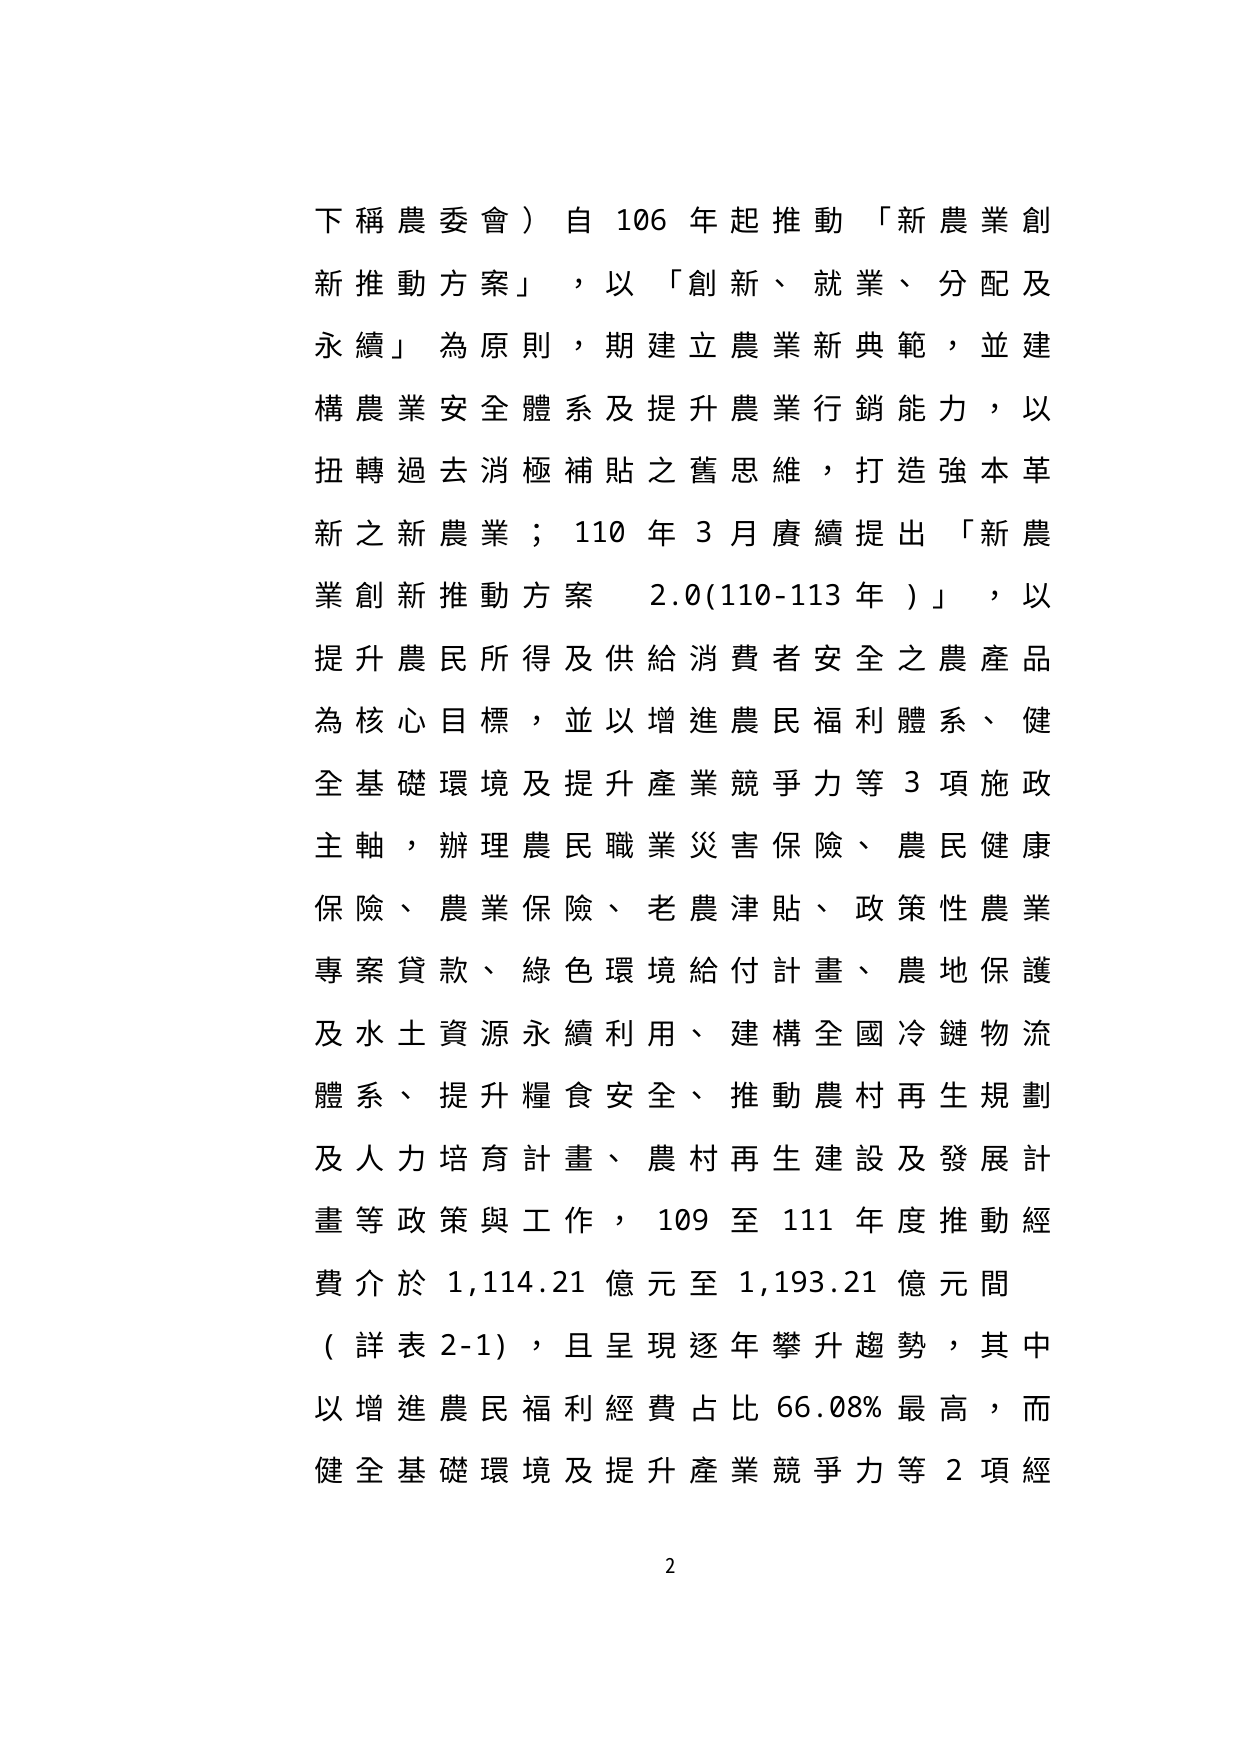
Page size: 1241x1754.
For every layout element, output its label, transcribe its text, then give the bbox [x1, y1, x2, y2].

text 為加速產業轉型升級，政府提出5+2產業創新計畫，其中行政院農業委員會（以下稱農委會）自106年起推動「新農業創新推動方案」，以「創新、就業、分配及永續」為原則，期建立農業新典範，並建構農業安全體系及提升農業行銷能力，以扭轉過去消極補貼之舊思維，打造強本革新之新農業；110年3月賡續提出「新農業創新推動方案 2.0(110-113年)」，以提升農民所得及供給消費者安全之農產品為核心目標，並以增進農民福利體系、健全基礎環境及提升產業競爭力等3項施政主軸，辦理農民職業災害保險、農民健康保險、農業保險、老農津貼、政策性農業專案貸款、綠色環境給付計畫、農地保護及水土資源永續利用、建構全國冷鏈物流體系、提升糧食安全、推動農村再生規劃及人力培育計畫、農村再生建設及發展計畫等政策與工作，109至111年度推動經費介於1,114.21億元至1,193.21億元間(詳表2-1)，且呈現逐年攀升趨勢，其中以增進農民福利經費占比66.08%最高，而健全基礎環境及提升產業競爭力等2項經費占比分別為17.55%及16.37%，相較偏低。 [271, 177, 1058, 1490]
